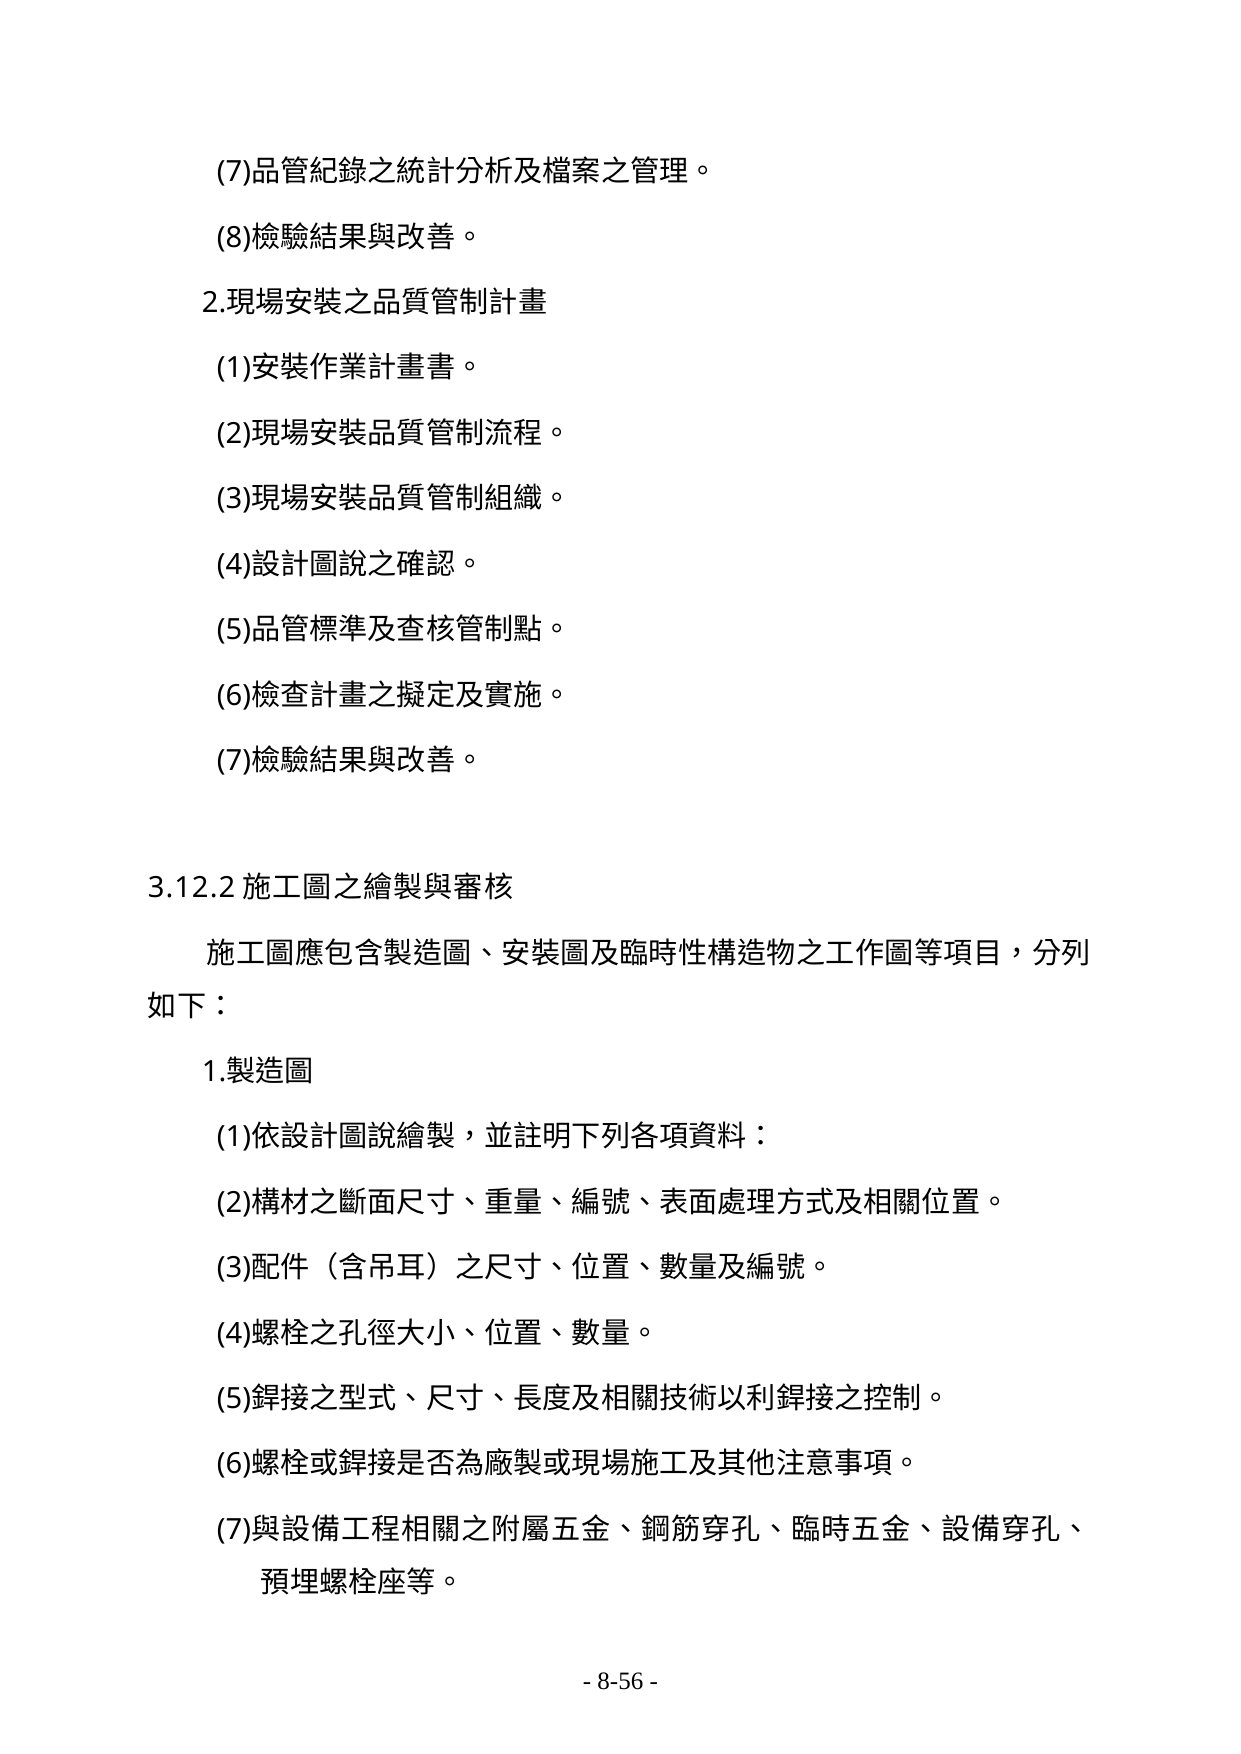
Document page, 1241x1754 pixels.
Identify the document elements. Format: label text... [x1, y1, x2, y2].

text 施工圖應包含製造圖、安裝圖及臨時性構造物之工作圖等項目，分列如下： [148, 929, 1092, 1024]
text (7)檢驗結果與改善。 [217, 736, 1092, 779]
text 2.現場安裝之品質管制計畫 [202, 278, 1092, 321]
text (5)品管標準及查核管制點。 [217, 606, 1092, 648]
text (1)安裝作業計畫書。 [217, 344, 1092, 386]
text (4)設計圖說之確認。 [217, 540, 1092, 583]
text (6)檢查計畫之擬定及實施。 [217, 671, 1092, 713]
text (7)與設備工程相關之附屬五金、鋼筋穿孔、臨時五金、設備穿孔、預埋螺栓座等。 [217, 1505, 1092, 1601]
text 1.製造圖 [202, 1047, 1092, 1090]
text (1)依設計圖說繪製，並註明下列各項資料： [217, 1113, 1092, 1155]
subtitle 3.12.2施工圖之繪製與審核 [148, 864, 1092, 906]
text (2)構材之斷面尺寸、重量、編號、表面處理方式及相關位置。 [217, 1178, 1092, 1221]
text (4)螺栓之孔徑大小、位置、數量。 [217, 1309, 1092, 1352]
text (2)現場安裝品質管制流程。 [217, 409, 1092, 452]
text (8)檢驗結果與改善。 [217, 213, 1092, 256]
text (7)品管紀錄之統計分析及檔案之管理。 [217, 148, 1092, 190]
text (3)配件（含吊耳）之尺寸、位置、數量及編號。 [217, 1244, 1092, 1286]
text (3)現場安裝品質管制組織。 [217, 475, 1092, 517]
text (5)銲接之型式、尺寸、長度及相關技術以利銲接之控制。 [217, 1374, 1092, 1417]
text (6)螺栓或銲接是否為廠製或現場施工及其他注意事項。 [217, 1440, 1092, 1482]
